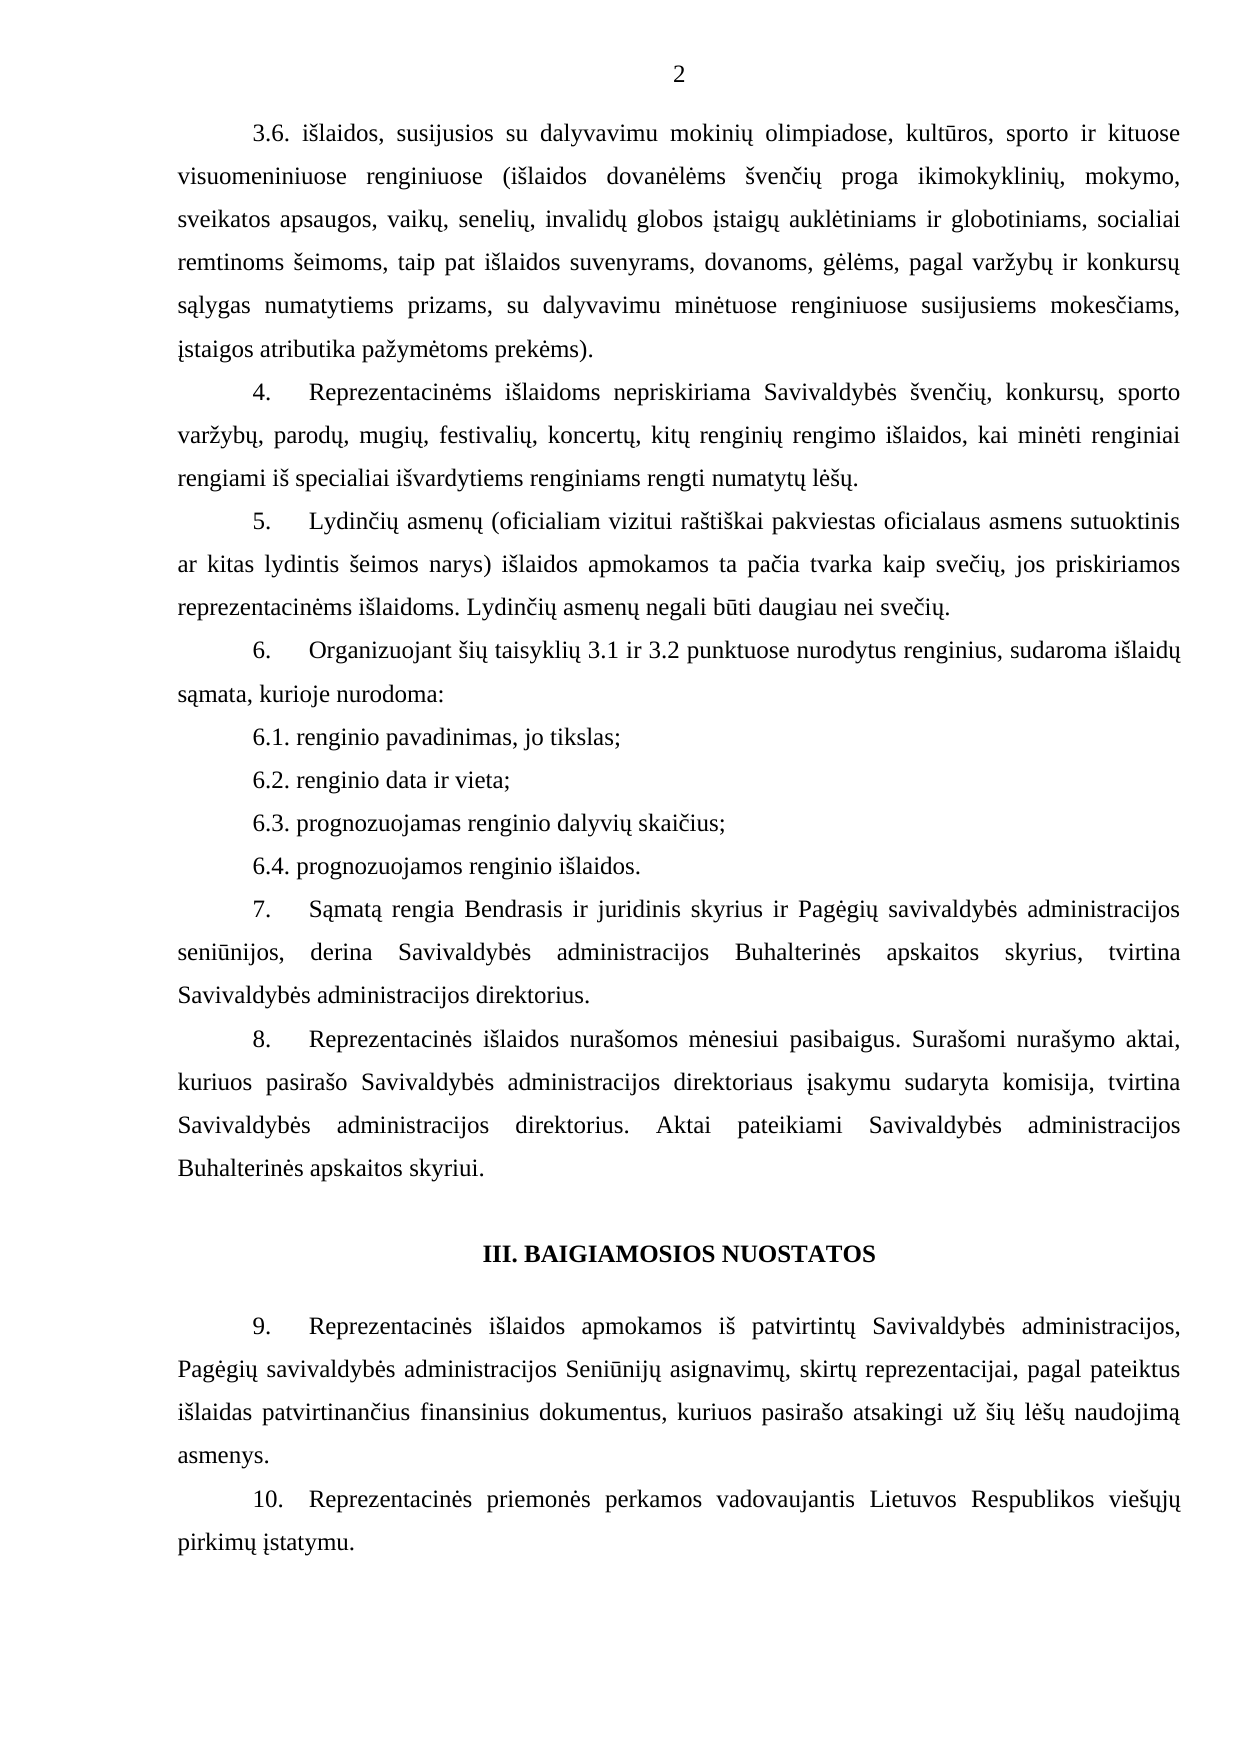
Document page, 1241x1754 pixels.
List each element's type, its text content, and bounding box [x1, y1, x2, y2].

text 6.2. renginio data ir vieta; [177, 765, 1181, 794]
text 6.3. prognozuojamas renginio dalyvių skaičius; [177, 808, 1181, 837]
text 6. Organizuojant šių taisyklių 3.1 ir 3.2 punktuose nurodytus renginius, sudaroma išlaidų sąmata, kurioje nurodoma: [177, 636, 1181, 707]
text 8. Reprezentacinės išlaidos nurašomos mėnesiui pasibaigus. Surašomi nurašymo aktai, kuriuos pasirašo Savivaldybės administracijos direktoriaus įsakymu sudaryta komisija, tvirtina Savivaldybės administracijos direktorius. Aktai pateikiami Savivaldybės administracijos Buhalterinės apskaitos skyriui. [177, 1024, 1181, 1182]
text 5. Lydinčių asmenų (oficialiam vizitui raštiškai pakviestas oficialaus asmens sutuoktinis ar kitas lydintis šeimos narys) išlaidos apmokamos ta pačia tvarka kaip svečių, jos priskiriamos reprezentacinėms išlaidoms. Lydinčių asmenų negali būti daugiau nei svečių. [177, 506, 1181, 621]
text 6.1. renginio pavadinimas, jo tikslas; [252, 722, 1181, 751]
text 9. Reprezentacinės išlaidos apmokamos iš patvirtintų Savivaldybės administracijos, Pagėgių savivaldybės administracijos Seniūnijų asignavimų, skirtų reprezentacijai, pagal pateiktus išlaidas patvirtinančius finansinius dokumentus, kuriuos pasirašo atsakingi už šių lėšų naudojimą asmenys. [177, 1311, 1181, 1469]
text 4. Reprezentacinėms išlaidoms nepriskiriama Savivaldybės švenčių, konkursų, sporto varžybų, parodų, mugių, festivalių, koncertų, kitų renginių rengimo išlaidos, kai minėti renginiai rengiami iš specialiai išvardytiems renginiams rengti numatytų lėšų. [177, 377, 1181, 492]
text 3.6. išlaidos, susijusios su dalyvavimu mokinių olimpiadose, kultūros, sporto ir kituose visuomeniniuose renginiuose (išlaidos dovanėlėms švenčių proga ikimokyklinių, mokymo, sveikatos apsaugos, vaikų, senelių, invalidų globos įstaigų auklėtiniams ir globotiniams, socialiai remtinoms šeimoms, taip pat išlaidos suvenyrams, dovanoms, gėlėms, pagal varžybų ir konkursų sąlygas numatytiems prizams, su dalyvavimu minėtuose renginiuose susijusiems mokesčiams, įstaigos atributika pažymėtoms prekėms). [177, 118, 1181, 362]
text III. BAIGIAMOSIOS NUOSTATOS [177, 1239, 1181, 1268]
text 7. Sąmatą rengia Bendrasis ir juridinis skyrius ir Pagėgių savivaldybės administracijos seniūnijos, derina Savivaldybės administracijos Buhalterinės apskaitos skyrius, tvirtina Savivaldybės administracijos direktorius. [177, 894, 1181, 1009]
text 6.4. prognozuojamos renginio išlaidos. [177, 851, 1181, 880]
text 10. Reprezentacinės priemonės perkamos vadovaujantis Lietuvos Respublikos viešųjų pirkimų įstatymu. [177, 1484, 1181, 1556]
